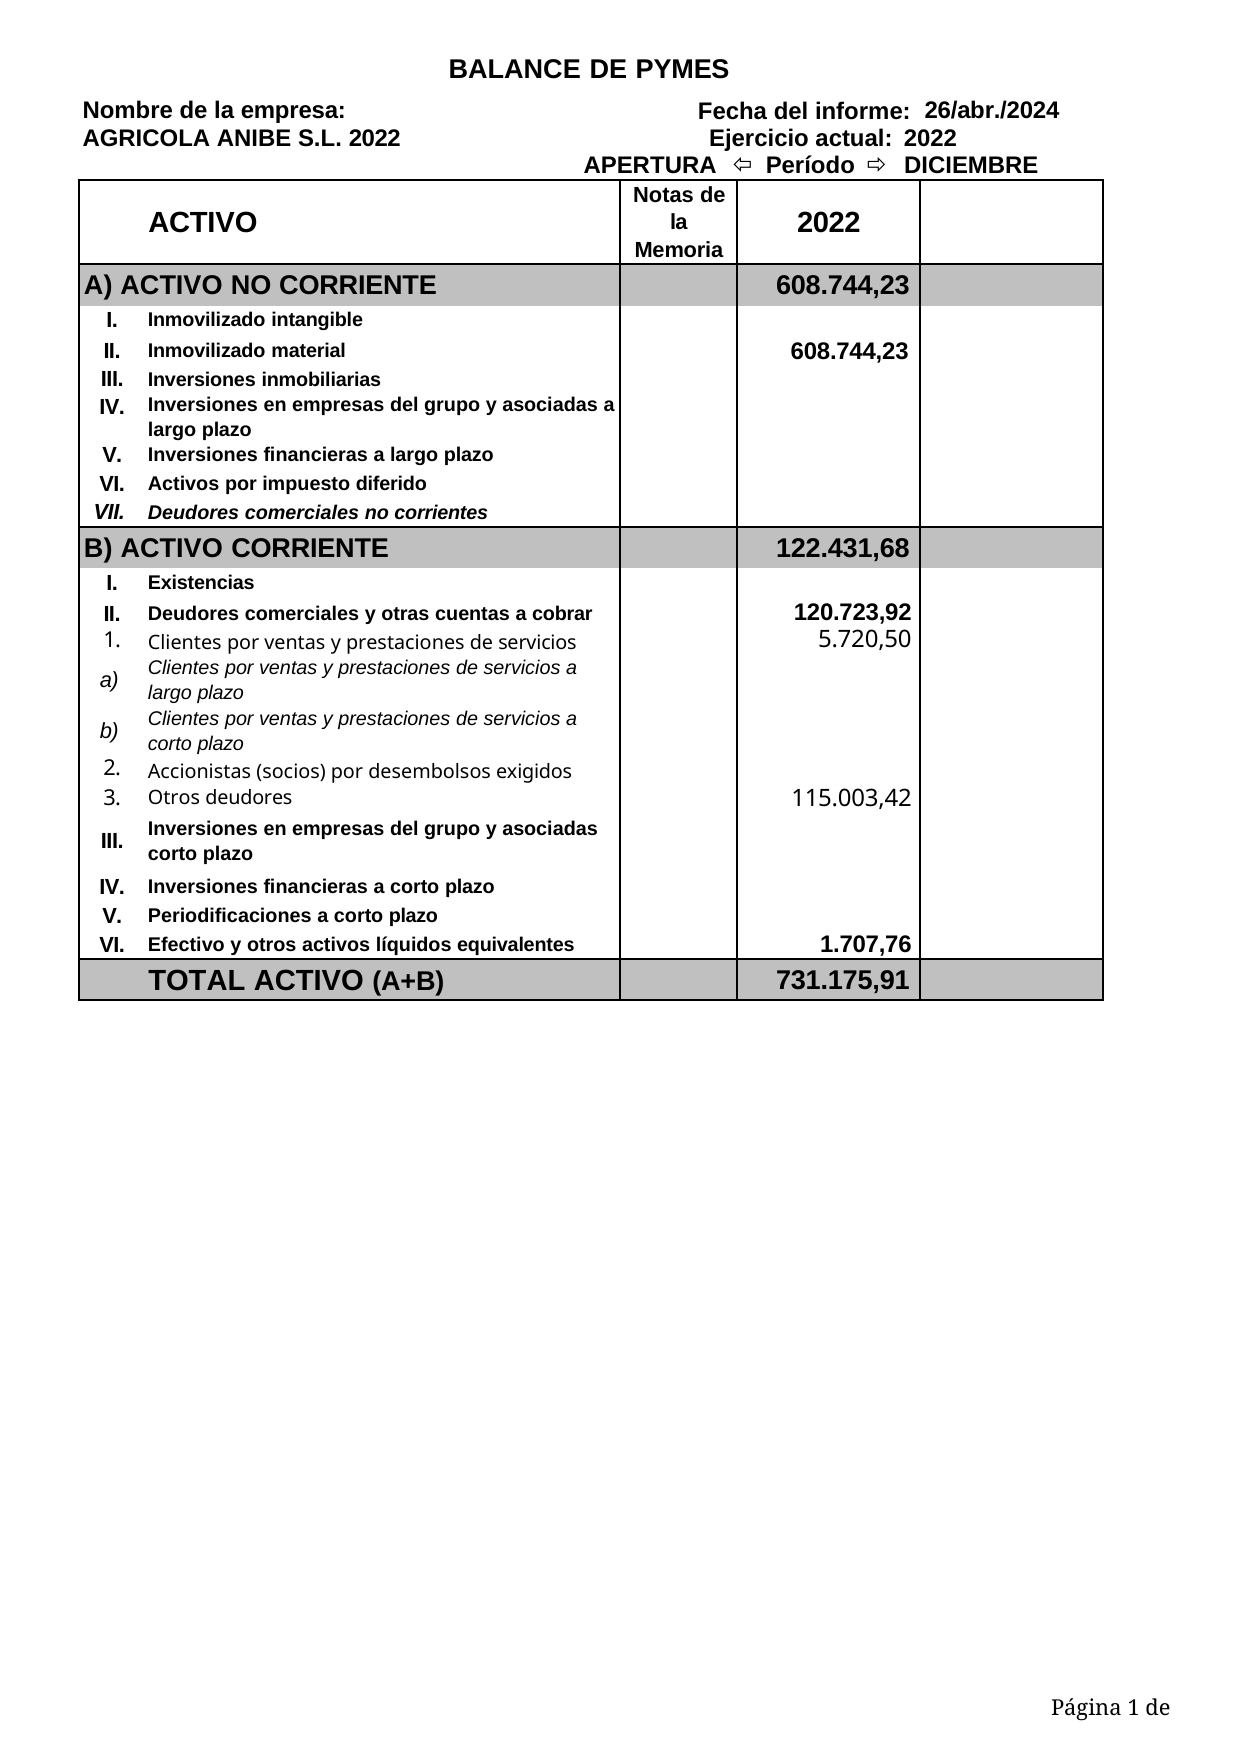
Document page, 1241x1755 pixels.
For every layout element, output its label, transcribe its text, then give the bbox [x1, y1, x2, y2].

table_header [921, 181, 1102, 263]
table_cell [921, 960, 1102, 999]
table_cell 731.175,91 [738, 960, 919, 999]
table_header Notas de la Memoria [621, 181, 736, 263]
table_cell [621, 528, 736, 568]
table_cell Periodificaciones a corto plazo [136, 901, 619, 929]
table_cell a) [80, 655, 136, 705]
table_cell V. [80, 441, 136, 468]
table_cell [738, 568, 919, 598]
table_cell Activos por impuesto diferido [136, 468, 619, 497]
table_cell [921, 528, 1102, 568]
table_header ACTIVO [80, 181, 619, 263]
table_cell Otros deudores [136, 784, 619, 813]
table_cell [738, 813, 919, 869]
table_cell Deudores comerciales y otras cuentas a cobrar [136, 598, 619, 626]
table_cell Inmovilizado intangible [136, 306, 619, 336]
table_cell I. [80, 568, 136, 598]
text AGRICOLA ANIBE S.L. 2022 [82, 125, 402, 152]
table_cell 115.003,42 [738, 784, 919, 813]
table_header 2022 [738, 181, 919, 263]
table_cell Efectivo y otros activos líquidos equivalentes [136, 929, 619, 958]
table_cell Clientes por ventas y prestaciones de servicios a largo plazo [136, 655, 619, 705]
table_cell A) ACTIVO NO CORRIENTE [80, 265, 619, 306]
table_cell [921, 306, 1102, 526]
table_cell 120.723,92 [738, 598, 919, 626]
table_cell 1.707,76 [738, 929, 919, 958]
table_cell II. [80, 336, 136, 364]
table_cell [738, 705, 919, 755]
table_cell Clientes por ventas y prestaciones de servicios a corto plazo [136, 705, 619, 755]
table_cell [738, 655, 919, 705]
table_cell [621, 306, 736, 526]
table_cell 122.431,68 [738, 528, 919, 568]
table_cell 2. [80, 755, 136, 784]
table_cell II. [80, 598, 136, 626]
table_cell IV. [80, 869, 136, 901]
table_cell VII. [80, 497, 136, 526]
table_cell TOTAL ACTIVO (A+B) [80, 960, 619, 999]
table_cell Existencias [136, 568, 619, 598]
table_cell [738, 755, 919, 784]
table_cell Inversiones financieras a largo plazo [136, 441, 619, 468]
table_cell IV. [80, 392, 136, 441]
table_cell I. [80, 306, 136, 336]
table_cell Inversiones inmobiliarias [136, 365, 619, 392]
table_cell Deudores comerciales no corrientes [136, 497, 619, 526]
table_cell [921, 568, 1102, 958]
table_cell V. [80, 901, 136, 929]
table_cell [621, 265, 736, 306]
table_cell [621, 960, 736, 999]
table_cell Inversiones financieras a corto plazo [136, 869, 619, 901]
table_cell [738, 901, 919, 929]
text Ejercicio actual: 2022 APERTURA  Período  DICIEMBRE [583, 125, 1058, 179]
table_cell 3. [80, 784, 136, 813]
table_cell 608.744,23 [738, 265, 919, 306]
table_cell [621, 568, 736, 958]
table_cell Inversiones en empresas del grupo y asociadas corto plazo [136, 813, 619, 869]
table_cell Accionistas (socios) por desembolsos exigidos [136, 755, 619, 784]
table_cell B) ACTIVO CORRIENTE [80, 528, 619, 568]
table_cell VI. [80, 929, 136, 958]
table_cell [738, 869, 919, 901]
table_cell 608.744,23 [738, 306, 919, 526]
table_cell III. [80, 365, 136, 392]
table_cell [921, 265, 1102, 306]
table_cell III. [80, 813, 136, 869]
table_cell VI. [80, 468, 136, 497]
table_cell Inversiones en empresas del grupo y asociadas a largo plazo [136, 392, 619, 441]
table_cell Inmovilizado material [136, 336, 619, 364]
table_cell 1. [80, 626, 136, 655]
table_cell b) [80, 705, 136, 755]
table_cell Clientes por ventas y prestaciones de servicios [136, 626, 619, 655]
text Nombre de la empresa: Fecha del informe: 26/abr./2024 [82, 97, 1116, 125]
table_cell 5.720,50 [738, 626, 919, 655]
